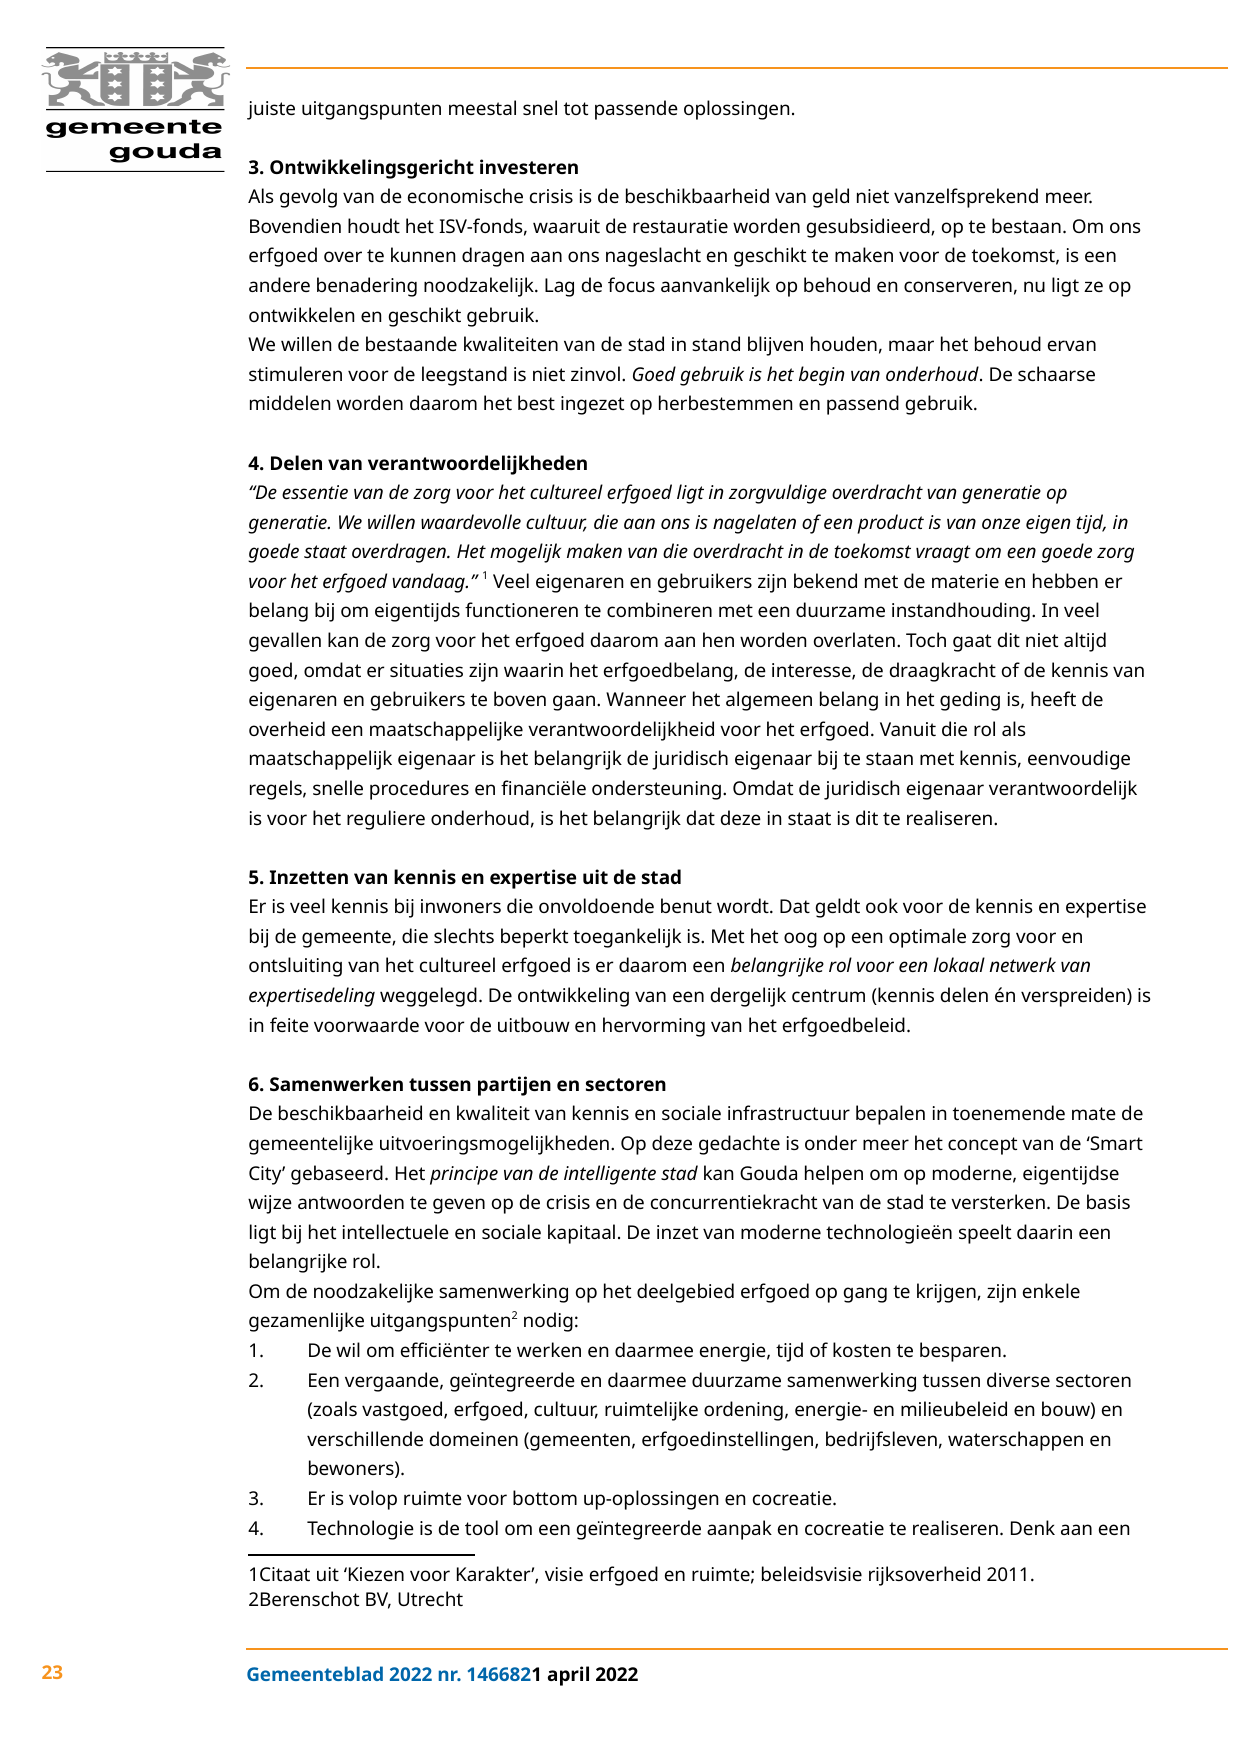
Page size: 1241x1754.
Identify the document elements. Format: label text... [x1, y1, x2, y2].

text 3. Ontwikkelingsgericht investeren [248, 154, 1152, 180]
text juiste uitgangspunten meestal snel tot passende oplossingen. [248, 95, 1152, 121]
text De beschikbaarheid en kwaliteit van kennis en sociale infrastructuur bepalen in toenemende mate de gemeentelijke uitvoeringsmogelijkheden. Op deze gedachte is onder meer het concept van de ‘Smart City’ gebaseerd. Het principe van de intelligente stad kan Gouda helpen om op moderne, eigentijdse wijze antwoorden te geven op de crisis en de concurrentiekracht van de stad te versterken. De basis ligt bij het intellectuele en sociale kapitaal. De inzet van moderne technologieën speelt daarin een belangrijke rol. [248, 1101, 1152, 1274]
text 4. Delen van verantwoordelijkheden [248, 450, 1152, 476]
list Er is volop ruimte voor bottom up-oplossingen en cocreatie. [248, 1485, 1152, 1511]
text Er is veel kennis bij inwoners die onvoldoende benut wordt. Dat geldt ook voor de kennis en expertise bij de gemeente, die slechts beperkt toegankelijk is. Met het oog op een optimale zorg voor en ontsluiting van het cultureel erfgoed is er daarom een belangrijke rol voor een lokaal netwerk van expertisedeling weggelegd. De ontwikkeling van een dergelijk centrum (kennis delen én verspreiden) is in feite voorwaarde voor de uitbouw en hervorming van het erfgoedbeleid. [248, 893, 1152, 1038]
text 6. Samenwerken tussen partijen en sectoren [248, 1071, 1152, 1097]
text Berenschot BV, Utrecht [248, 1586, 1152, 1612]
picture [41, 47, 231, 172]
text We willen de bestaande kwaliteiten van de stad in stand blijven houden, maar het behoud ervan stimuleren voor de leegstand is niet zinvol. Goed gebruik is het begin van onderhoud. De schaarse middelen worden daarom het best ingezet op herbestemmen en passend gebruik. [248, 331, 1152, 416]
list Een vergaande, geïntegreerde en daarmee duurzame samenwerking tussen diverse sectoren (zoals vastgoed, erfgoed, cultuur, ruimtelijke ordening, energie- en milieubeleid en bouw) en verschillende domeinen (gemeenten, erfgoedinstellingen, bedrijfsleven, waterschappen en bewoners). [248, 1367, 1152, 1481]
text “De essentie van de zorg voor het cultureel erfgoed ligt in zorgvuldige overdracht van generatie op generatie. We willen waardevolle cultuur, die aan ons is nagelaten of een product is van onze eigen tijd, in goede staat overdragen. Het mogelijk maken van die overdracht in de toekomst vraagt om een goede zorg voor het erfgoed vandaag.” Veel eigenaren en gebruikers zijn bekend met de materie en hebben er belang bij om eigentijds functioneren te combineren met een duurzame instandhouding. In veel gevallen kan de zorg voor het erfgoed daarom aan hen worden overlaten. Toch gaat dit niet altijd goed, omdat er situaties zijn waarin het erfgoedbelang, de interesse, de draagkracht of de kennis van eigenaren en gebruikers te boven gaan. Wanneer het algemeen belang in het geding is, heeft de overheid een maatschappelijke verantwoordelijkheid voor het erfgoed. Vanuit die rol als maatschappelijk eigenaar is het belangrijk de juridisch eigenaar bij te staan met kennis, eenvoudige regels, snelle procedures en financiële ondersteuning. Omdat de juridisch eigenaar verantwoordelijk is voor het reguliere onderhoud, is het belangrijk dat deze in staat is dit te realiseren. [248, 479, 1152, 831]
list De wil om efficiënter te werken en daarmee energie, tijd of kosten te besparen. [248, 1337, 1152, 1363]
text Citaat uit ‘Kiezen voor Karakter’, visie erfgoed en ruimte; beleidsvisie rijksoverheid 2011. [248, 1561, 1152, 1586]
text Om de noodzakelijke samenwerking op het deelgebied erfgoed op gang te krijgen, zijn enkele gezamenlijke uitgangspunten nodig: [248, 1278, 1152, 1333]
text 5. Inzetten van kennis en expertise uit de stad [248, 864, 1152, 890]
text Als gevolg van de economische crisis is de beschikbaarheid van geld niet vanzelfsprekend meer. Bovendien houdt het ISV-fonds, waaruit de restauratie worden gesubsidieerd, op te bestaan. Om ons erfgoed over te kunnen dragen aan ons nageslacht en geschikt te maken voor de toekomst, is een andere benadering noodzakelijk. Lag de focus aanvankelijk op behoud en conserveren, nu ligt ze op ontwikkelen en geschikt gebruik. [248, 183, 1152, 328]
list Technologie is de tool om een geïntegreerde aanpak en cocreatie te realiseren. Denk aan een [248, 1515, 1152, 1541]
